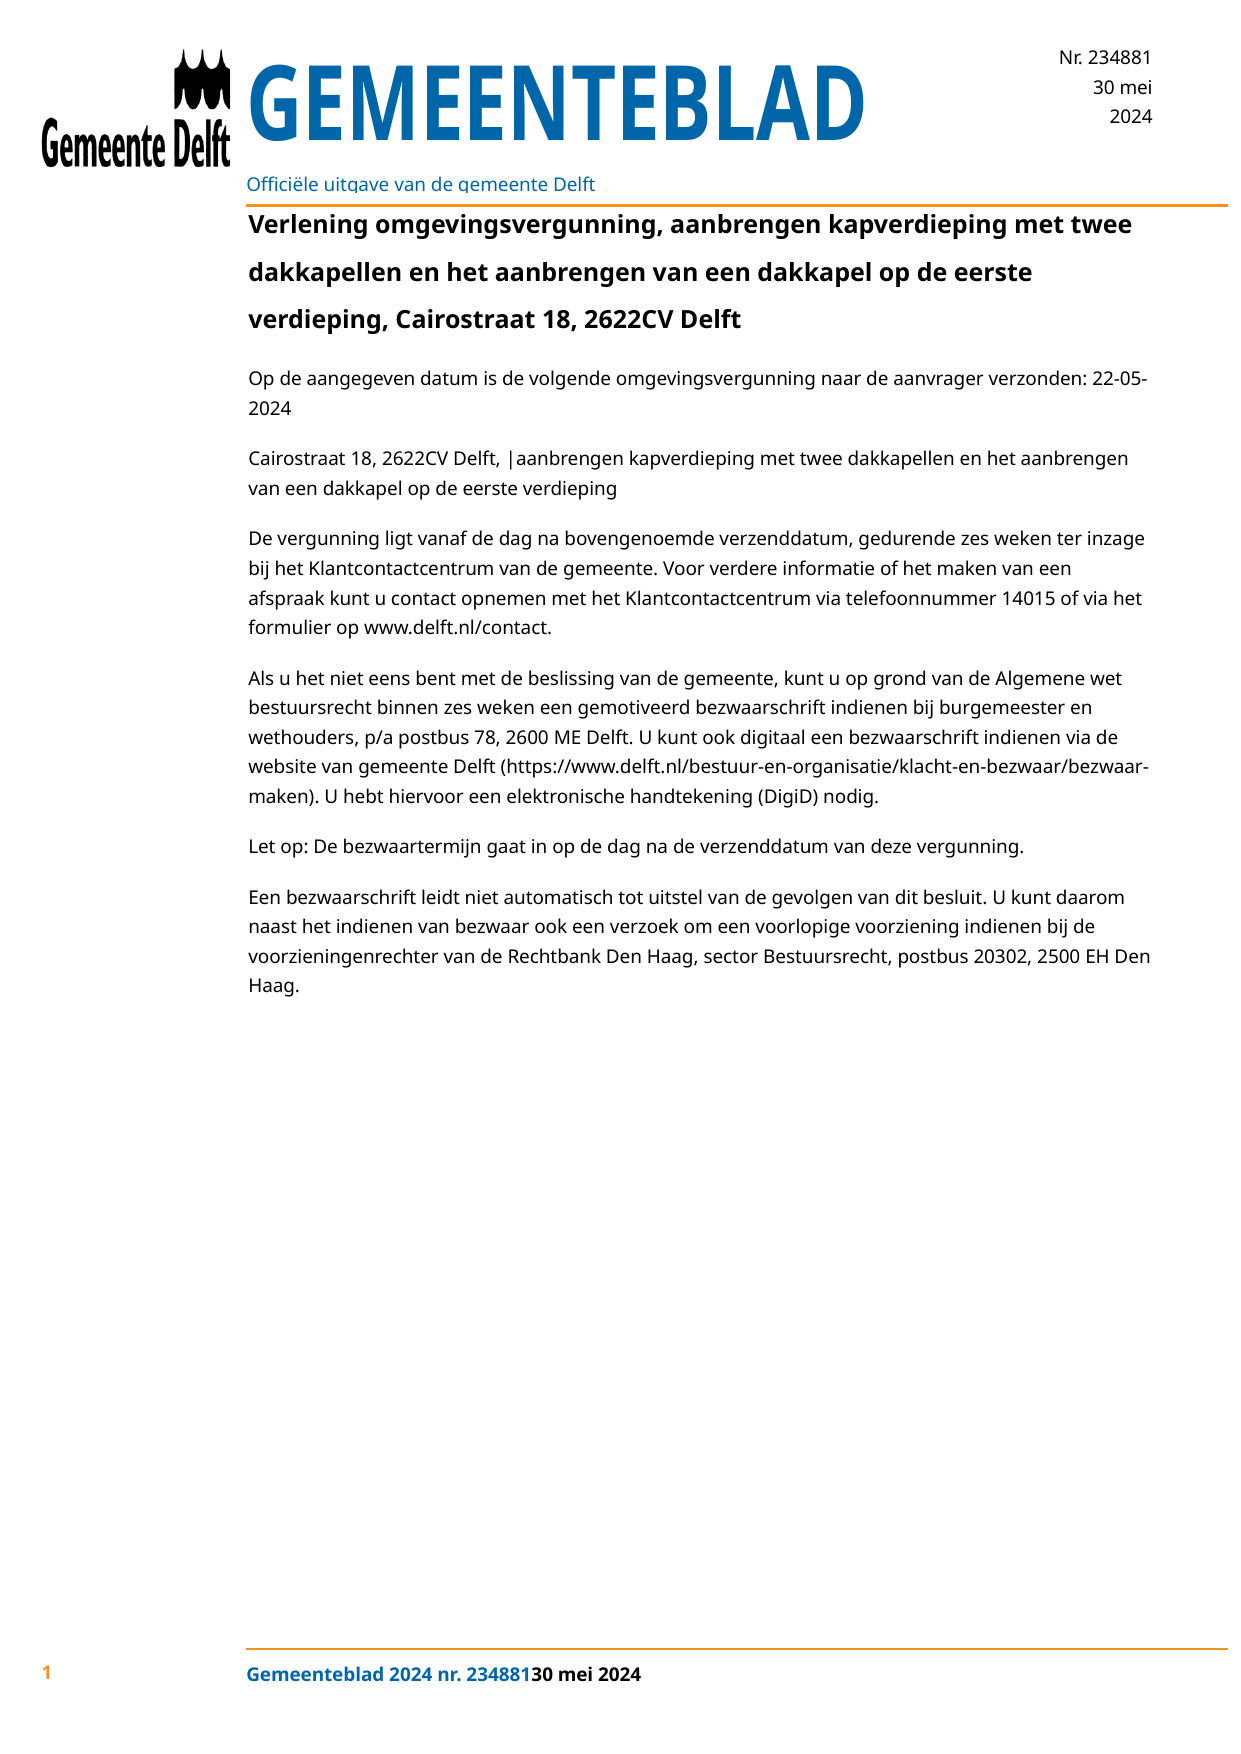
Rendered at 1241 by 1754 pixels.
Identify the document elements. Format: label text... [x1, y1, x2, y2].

text Een bezwaarschrift leidt niet automatisch tot uitstel van de gevolgen van dit besluit. U kunt daarom naast het indienen van bezwaar ook een verzoek om een voorlopige voorziening indienen bij de voorzieningenrechter van de Rechtbank Den Haag, sector Bestuursrecht, postbus 20302, 2500 EH Den Haag. [248, 884, 1152, 998]
text Cairostraat 18, 2622CV Delft, |aanbrengen kapverdieping met twee dakkapellen en het aanbrengen van een dakkapel op de eerste verdieping [248, 446, 1152, 501]
text De vergunning ligt vanaf de dag na bovengenoemde verzenddatum, gedurende zes weken ter inzage bij het Klantcontactcentrum van de gemeente. Voor verdere informatie of het maken van een afspraak kunt u contact opnemen met het Klantcontactcentrum via telefoonnummer 14015 of via het formulier op www.delft.nl/contact. [248, 526, 1152, 640]
picture [41, 47, 231, 172]
text Verlening omgevingsvergunning, aanbrengen kapverdieping met twee dakkapellen en het aanbrengen van een dakkapel op de eerste verdieping, Cairostraat 18, 2622CV Delft [248, 207, 1152, 336]
text Op de aangegeven datum is de volgende omgevingsvergunning naar de aanvrager verzonden: 22-05-2024 [248, 366, 1152, 421]
text Let op: De bezwaartermijn gaat in op de dag na de verzenddatum van deze vergunning. [248, 833, 1152, 859]
text Als u het niet eens bent met de beslissing van de gemeente, kunt u op grond van de Algemene wet bestuursrecht binnen zes weken een gemotiveerd bezwaarschrift indienen bij burgemeester en wethouders, p/a postbus 78, 2600 ME Delft. U kunt ook digitaal een bezwaarschrift indienen via de website van gemeente Delft (https://www.delft.nl/bestuur-en-organisatie/klacht-en-bezwaar/bezwaar-maken). U hebt hiervoor een elektronische handtekening (DigiD) nodig. [248, 665, 1152, 809]
